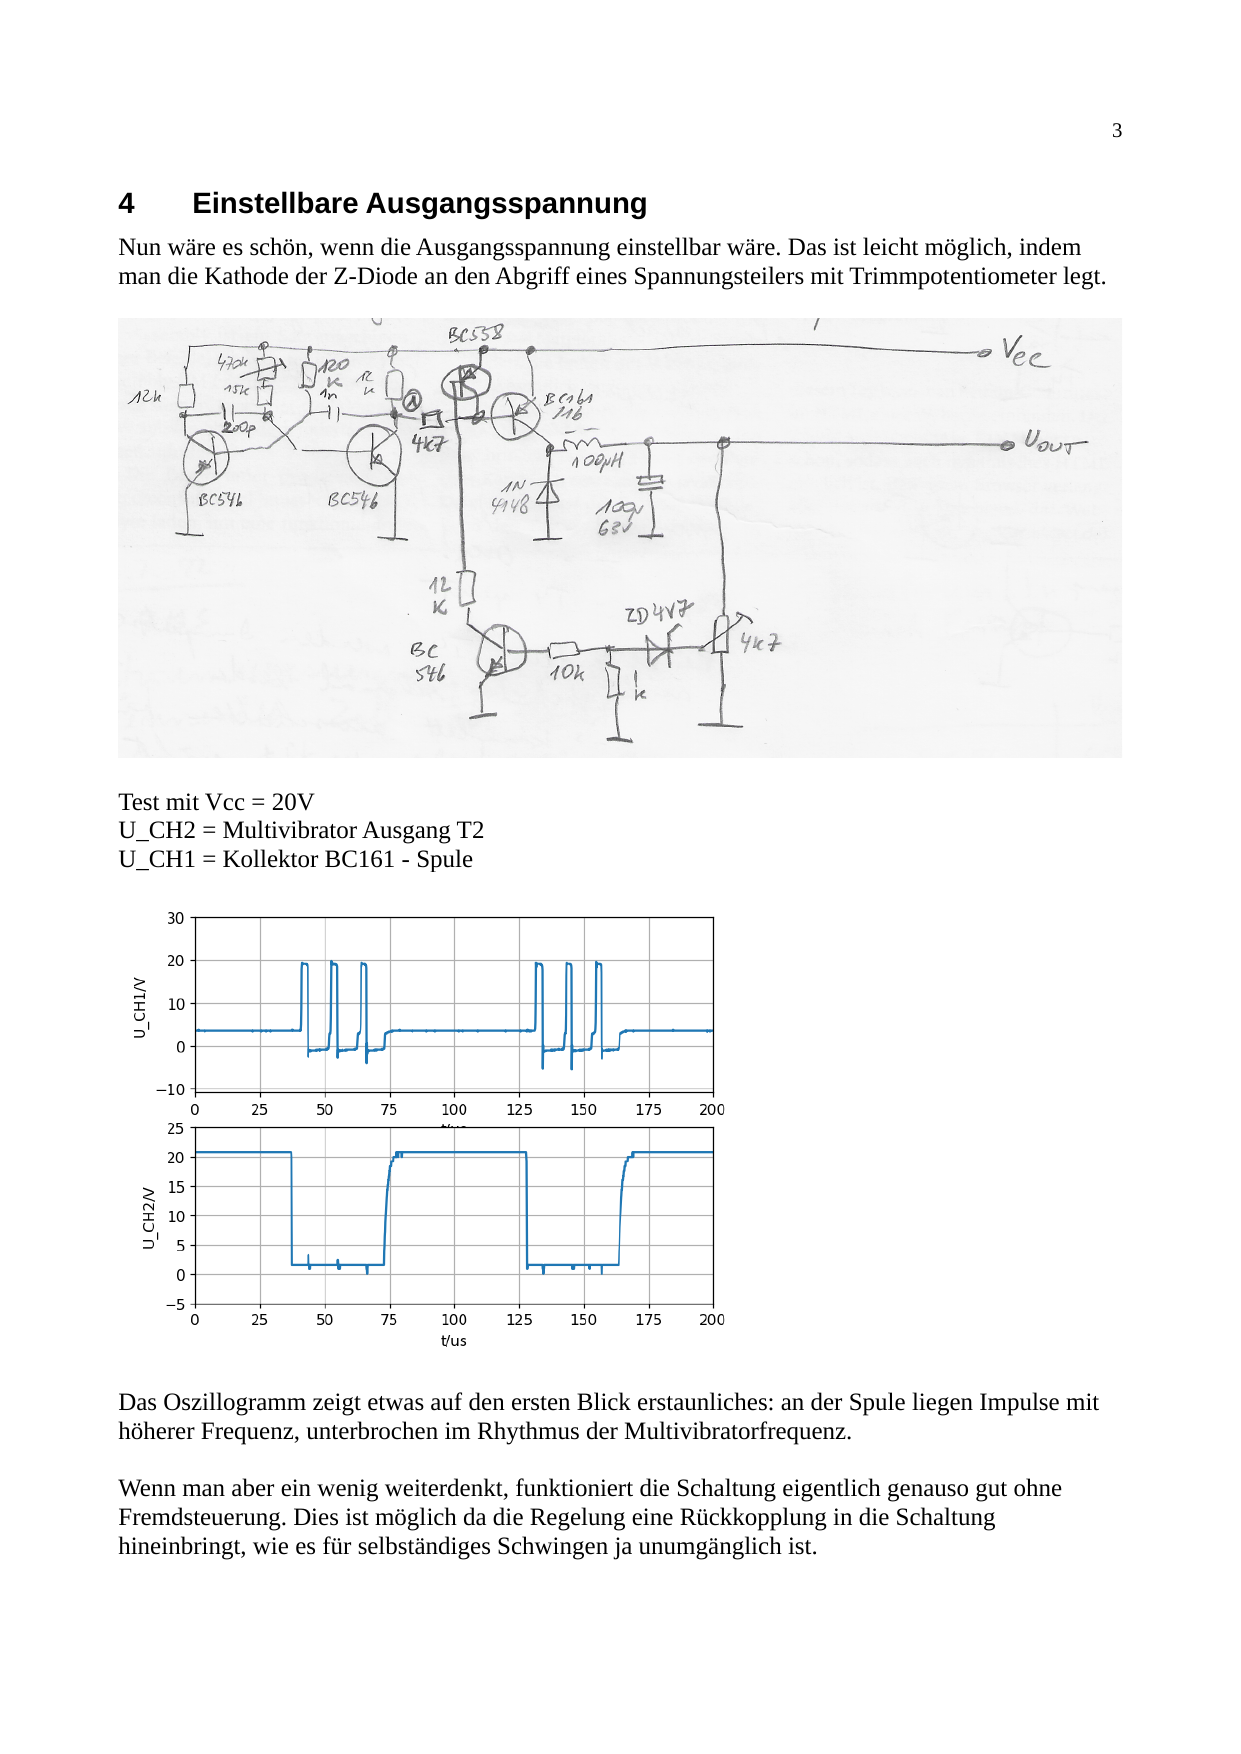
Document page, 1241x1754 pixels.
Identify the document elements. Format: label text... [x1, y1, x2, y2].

text Das Oszillogramm zeigt etwas auf den ersten Blick erstaunliches: an der Spule liegen Impulse mit höherer Frequenz, unterbrochen im Rhythmus der Multivibratorfrequenz. [118, 1387, 1122, 1445]
subtitle Einstellbare Ausgangsspannung [118, 186, 1122, 220]
text Test mit Vcc = 20V [118, 787, 1122, 815]
picture [118, 318, 1123, 758]
text Wenn man aber ein wenig weiterdenkt, funktioniert die Schaltung eigentlich genauso gut ohne Fremdsteuerung. Dies ist möglich da die Regelung eine Rückkopplung in die Schaltung hineinbringt, wie es für selbständiges Schwingen ja unumgänglich ist. [118, 1473, 1122, 1560]
text U_CH2 = Multivibrator Ausgang T2 [118, 815, 1122, 844]
picture [118, 872, 758, 1359]
text Nun wäre es schön, wenn die Ausgangsspannung einstellbar wäre. Das ist leicht möglich, indem man die Kathode der Z-Diode an den Abgriff eines Spannungsteilers mit Trimmpotentiometer legt. [118, 232, 1122, 290]
text U_CH1 = Kollektor BC161 - Spule [118, 844, 1122, 873]
